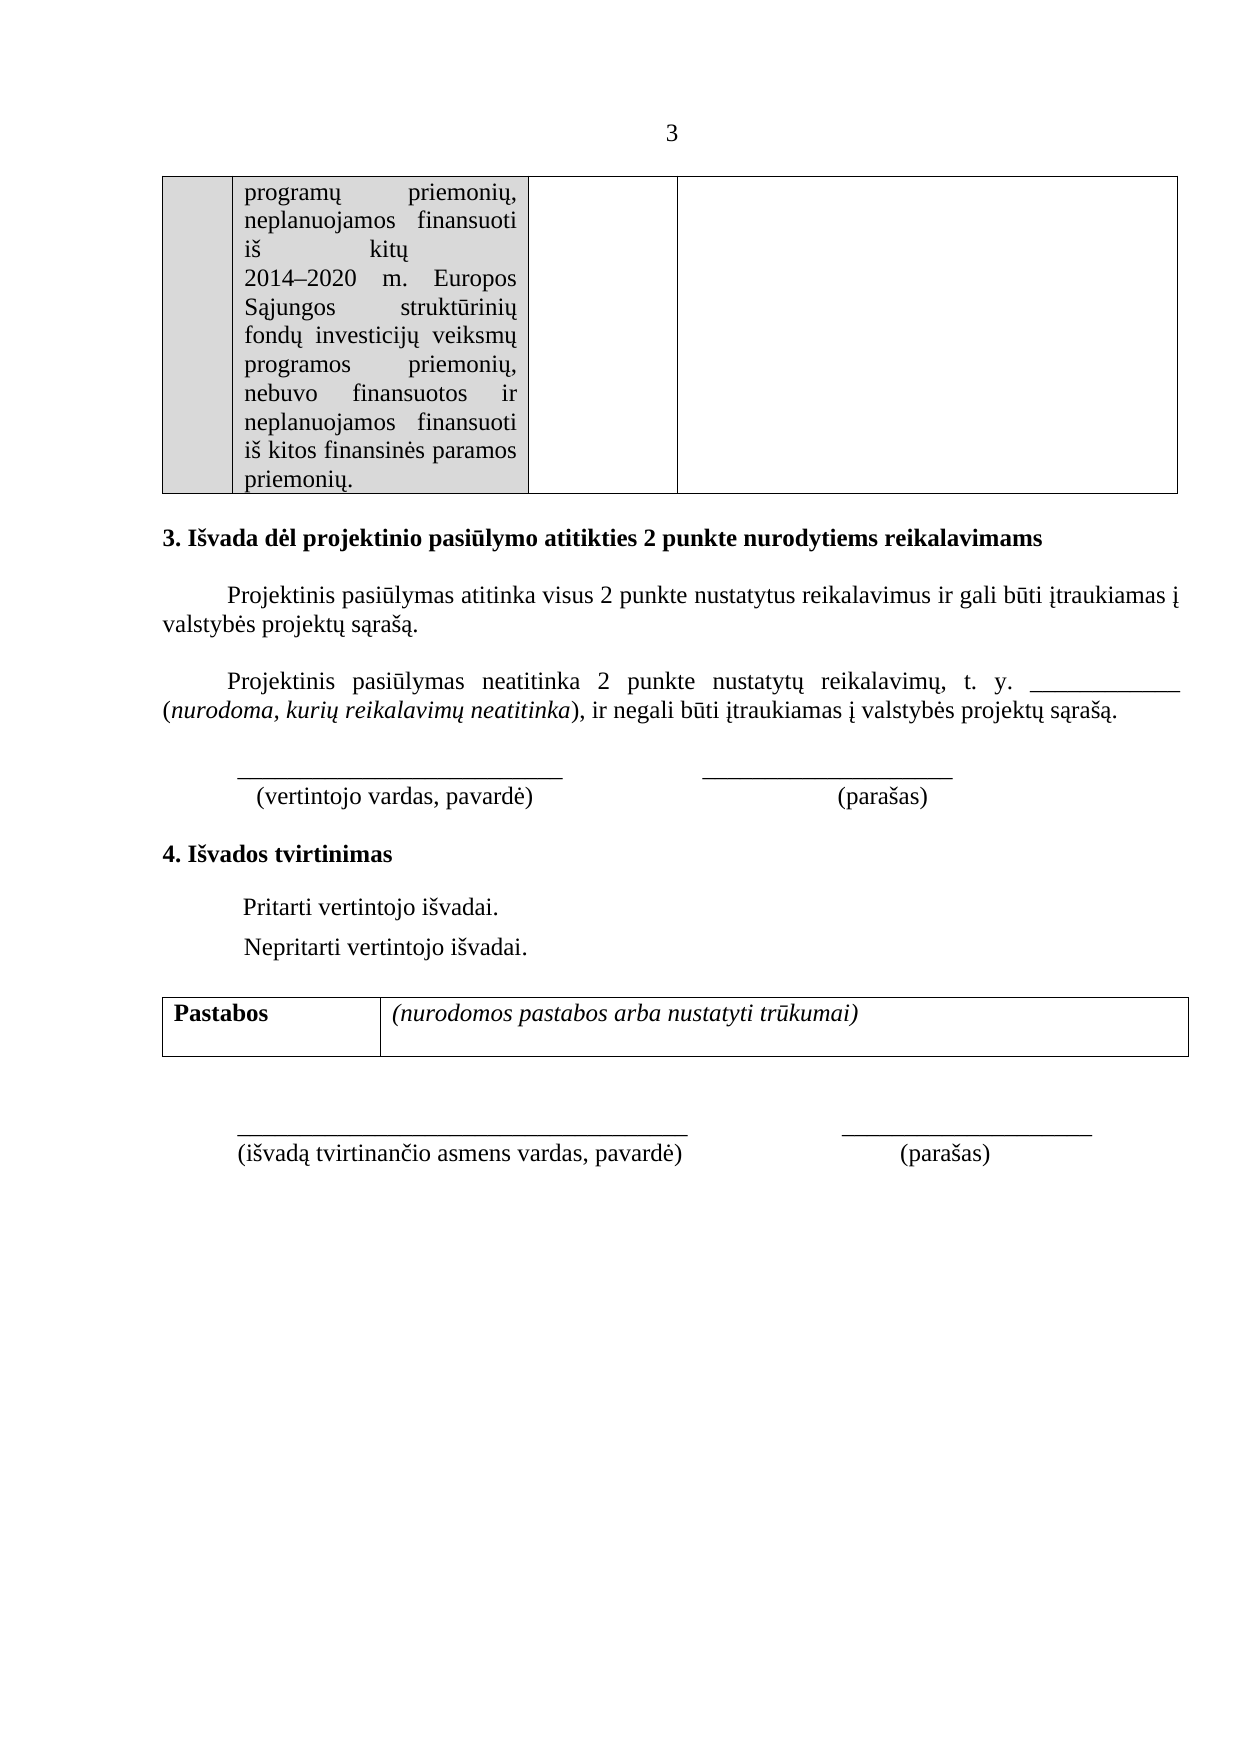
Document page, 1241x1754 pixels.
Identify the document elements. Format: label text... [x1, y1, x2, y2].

table_header (nurodomos pastabos arba nustatyti trūkumai) [381, 998, 1188, 1056]
text Nepritarti vertintojo išvadai. [162, 932, 1181, 961]
text Projektinis pasiūlymas atitinka visus 2 punkte nustatytus reikalavimus ir gali būti įtraukiamas į valstybės projektų sąrašą. [162, 580, 1181, 638]
table_cell [529, 177, 677, 493]
text Pritarti vertintojo išvadai. [162, 892, 1181, 921]
text 4. Išvados tvirtinimas [162, 839, 1181, 868]
text (vertintojo vardas, pavardė) (parašas) [162, 781, 1181, 810]
table_cell [678, 177, 1177, 493]
table_cell [163, 177, 232, 493]
table_header Pastabos [163, 998, 380, 1056]
text ____________________________________ ____________________ [162, 1110, 1181, 1138]
table_cell programų priemonių, neplanuojamos finansuoti iš kitų 2014–2020 m. Europos Sąjungos struktūrinių fondų investicijų veiksmų programos priemonių, nebuvo finansuotos ir neplanuojamos finansuoti iš kitos finansinės paramos priemonių. [233, 177, 528, 493]
text Projektinis pasiūlymas neatitinka 2 punkte nustatytų reikalavimų, t. y. ____________ (nurodoma, kurių reikalavimų neatitinka), ir negali būti įtraukiamas į valstybės projektų sąrašą. [162, 666, 1181, 724]
text (išvadą tvirtinančio asmens vardas, pavardė) (parašas) [162, 1138, 1181, 1167]
text 3. Išvada dėl projektinio pasiūlymo atitikties 2 punkte nurodytiems reikalavimams [162, 523, 1181, 551]
text __________________________ ____________________ [162, 753, 1181, 781]
